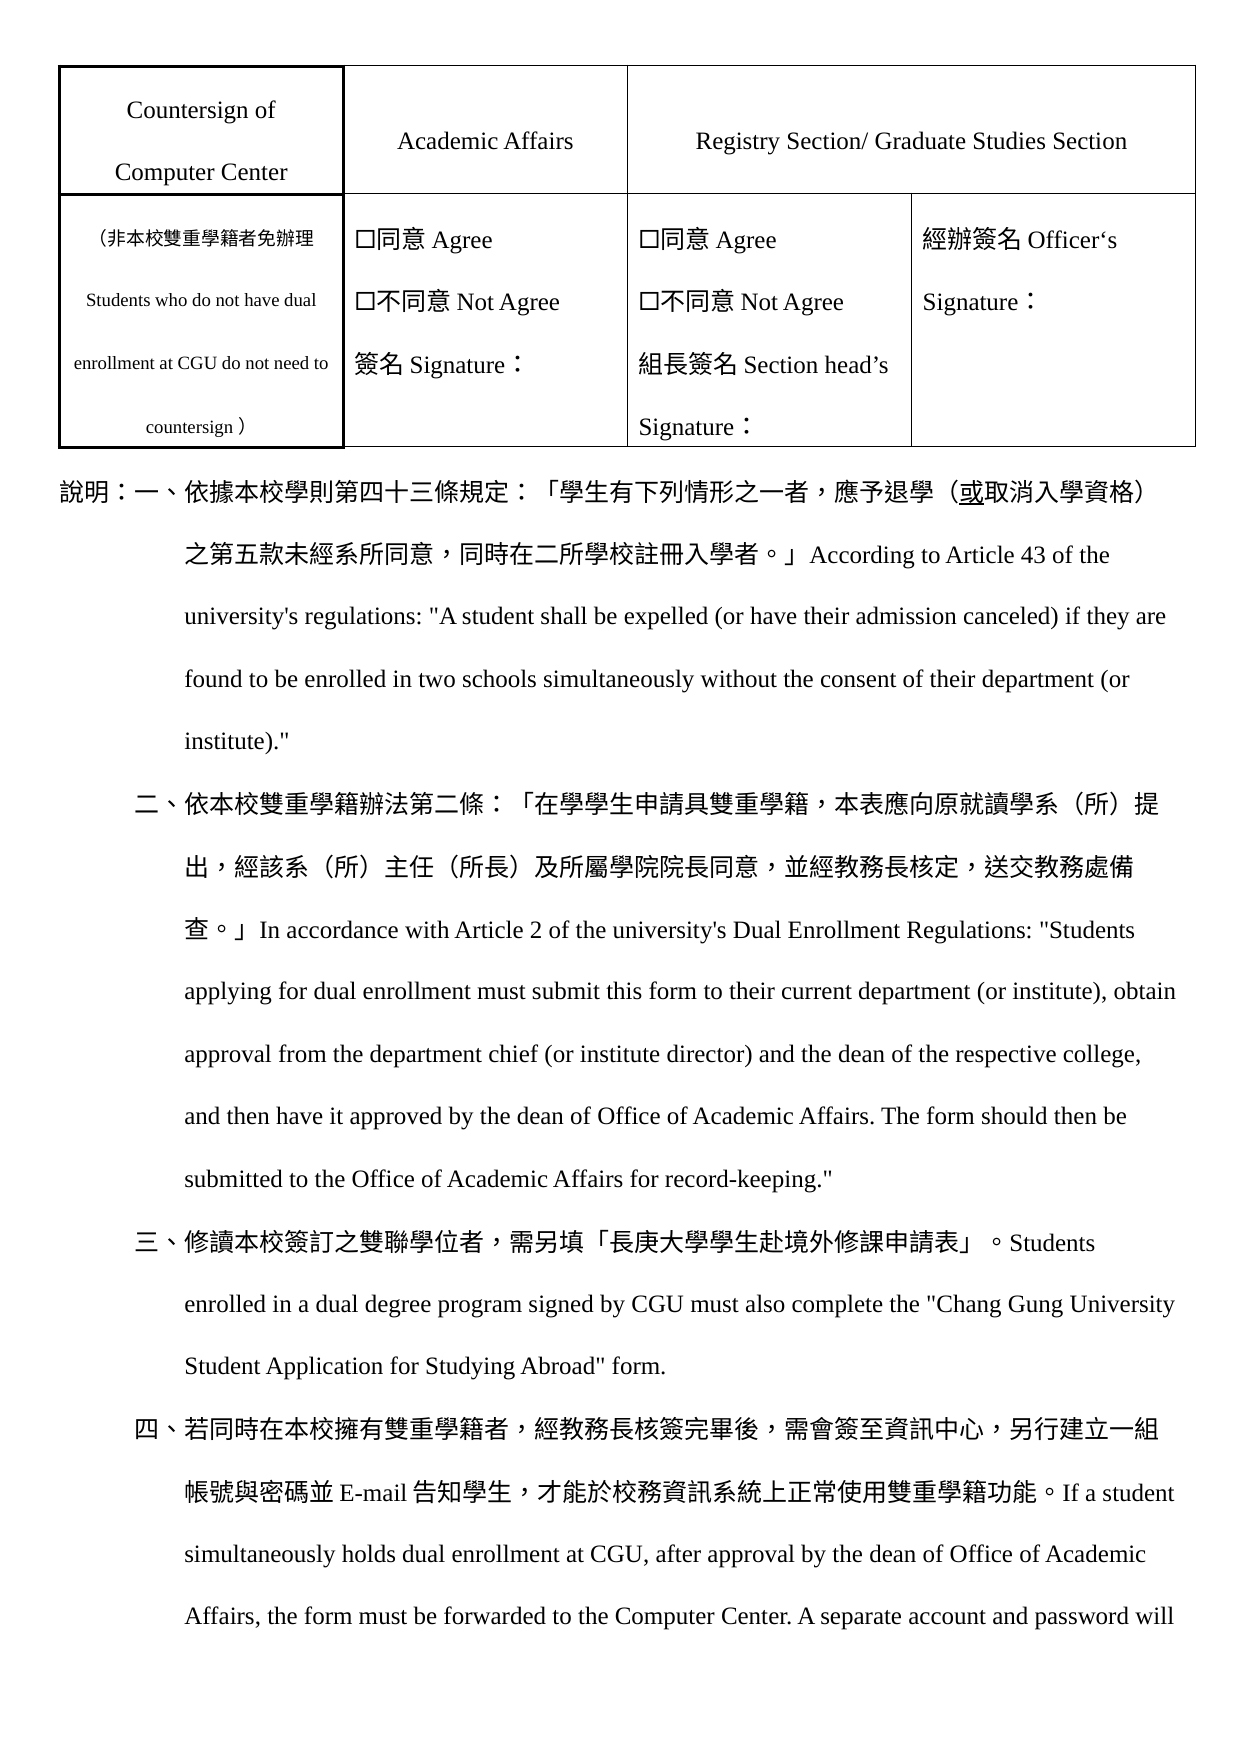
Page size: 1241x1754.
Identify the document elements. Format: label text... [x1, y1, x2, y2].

table_cell 同意Agree 不同意Not Agree 簽名Signature： [345, 194, 627, 446]
text 說明：一、依據本校學則第四十三條規定：「學生有下列情形之一者，應予退學（或取消入學資格）之第五款未經系所同意，同時在二所學校註冊入學者。」According to Article 43 of the university's regulations: "A student shall be expelled (or have their admission canceled) if they are found to be enrolled in two schools simultaneously without the consent of their department (or institute)." [59, 449, 1181, 761]
text 四、若同時在本校擁有雙重學籍者，經教務長核簽完畢後，需會簽至資訊中心，另行建立一組帳號與密碼並E-mail告知學生，才能於校務資訊系統上正常使用雙重學籍功能。If a student simultaneously holds dual enrollment at CGU, after approval by the dean of Office of Academic Affairs, the form must be forwarded to the Computer Center. A separate account and password will [134, 1386, 1181, 1636]
table_cell 經辦簽名Officer‘s Signature： [912, 194, 1195, 446]
table_cell 同意Agree 不同意Not Agree 組長簽名Section head’s Signature： [628, 194, 911, 446]
table_cell Academic Affairs [345, 66, 627, 193]
text 三、修讀本校簽訂之雙聯學位者，需另填「長庚大學學生赴境外修課申請表」。Students enrolled in a dual degree program signed by CGU must also complete the "Chang Gung University Student Application for Studying Abroad" form. [134, 1199, 1181, 1386]
text 二、依本校雙重學籍辦法第二條：「在學學生申請具雙重學籍，本表應向原就讀學系（所）提出，經該系（所）主任（所長）及所屬學院院長同意，並經教務長核定，送交教務處備查。」In accordance with Article 2 of the university's Dual Enrollment Regulations: "Students applying for dual enrollment must submit this form to their current department (or institute), obtain approval from the department chief (or institute director) and the dean of the respective college, and then have it approved by the dean of Office of Academic Affairs. The form should then be submitted to the Office of Academic Affairs for record-keeping." [134, 761, 1181, 1199]
table_cell Countersign of Computer Center [61, 68, 342, 193]
table_cell Registry Section/ Graduate Studies Section [628, 66, 1195, 193]
table_cell （非本校雙重學籍者免辦理Students who do not have dual enrollment at CGU do not need to countersign ） [61, 196, 342, 446]
